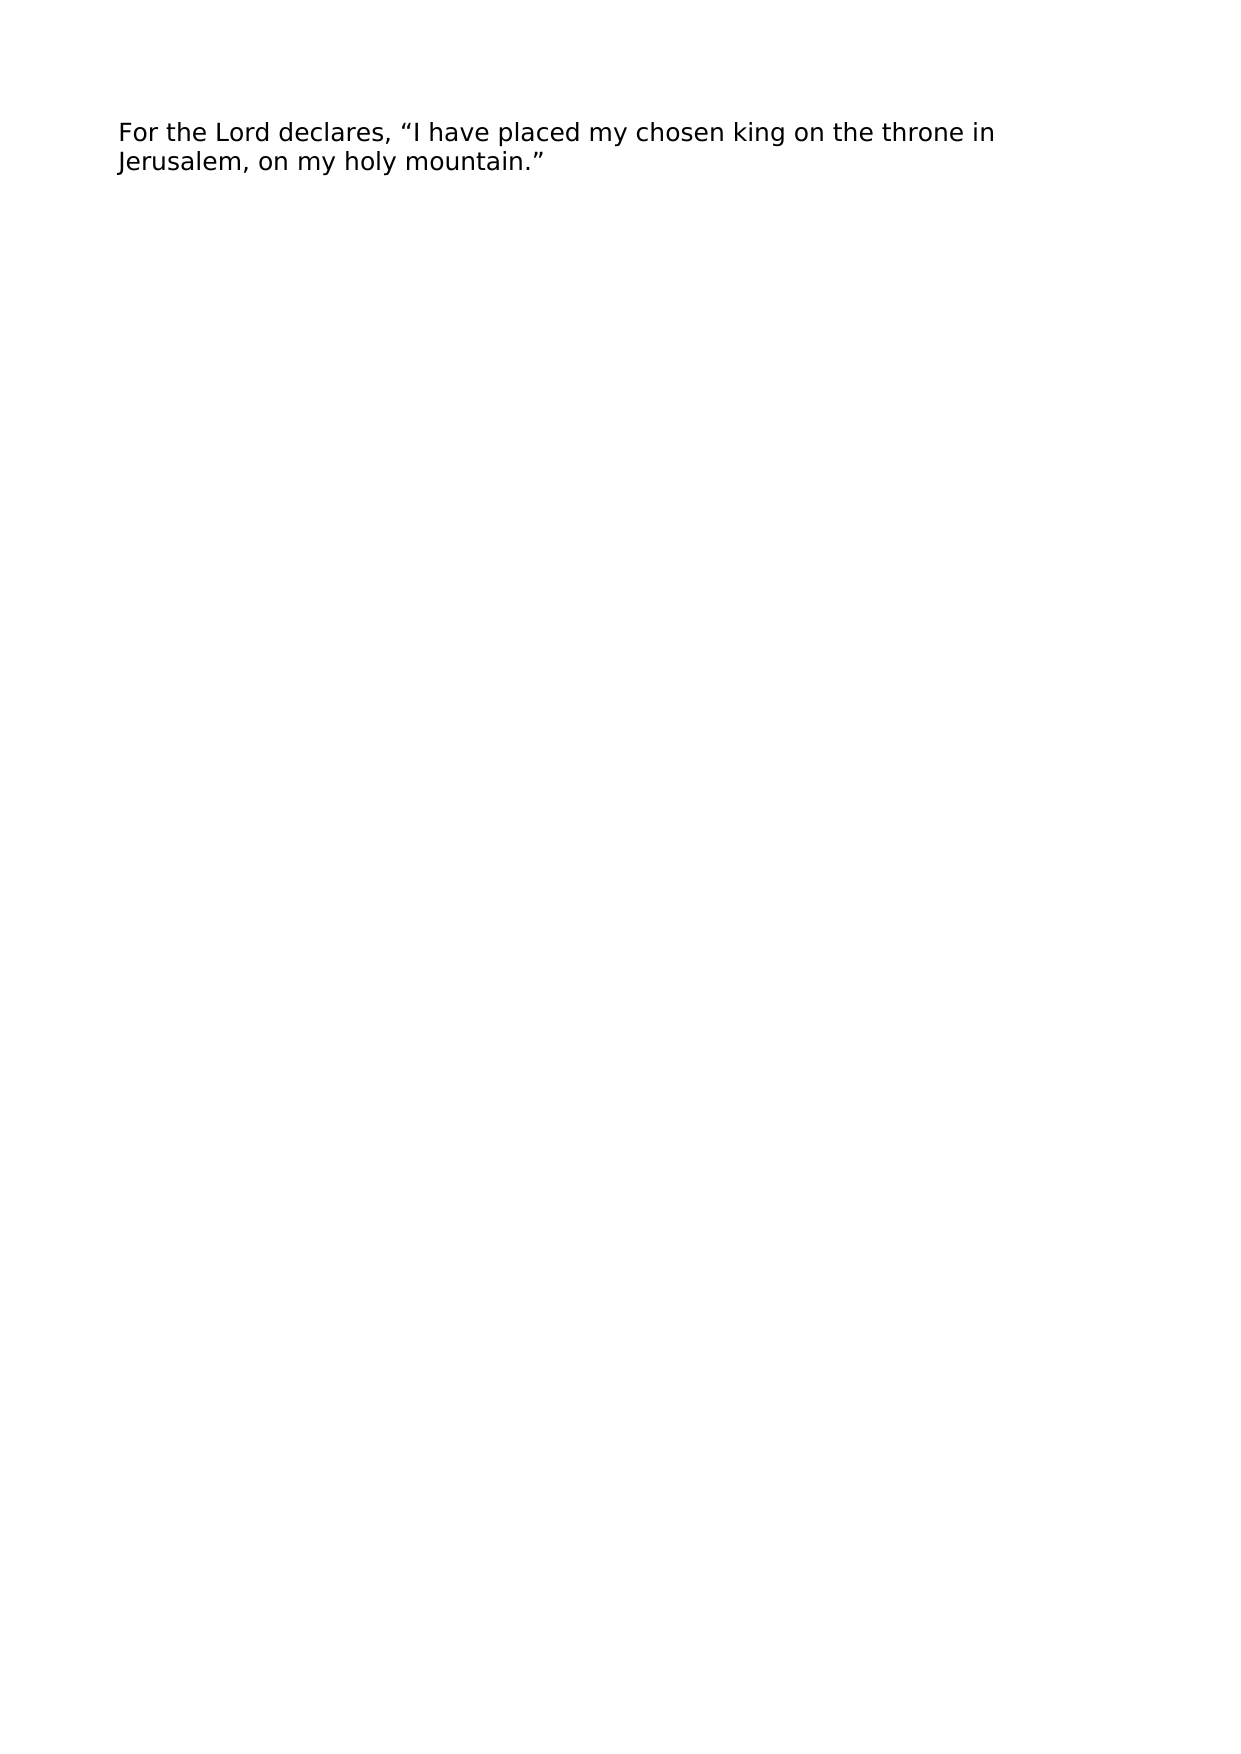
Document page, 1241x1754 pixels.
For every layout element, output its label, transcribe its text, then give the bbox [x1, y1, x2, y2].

text For the Lord declares, “I have placed my chosen king on the throne in Jerusalem, on my holy mountain.” [118, 118, 1122, 176]
